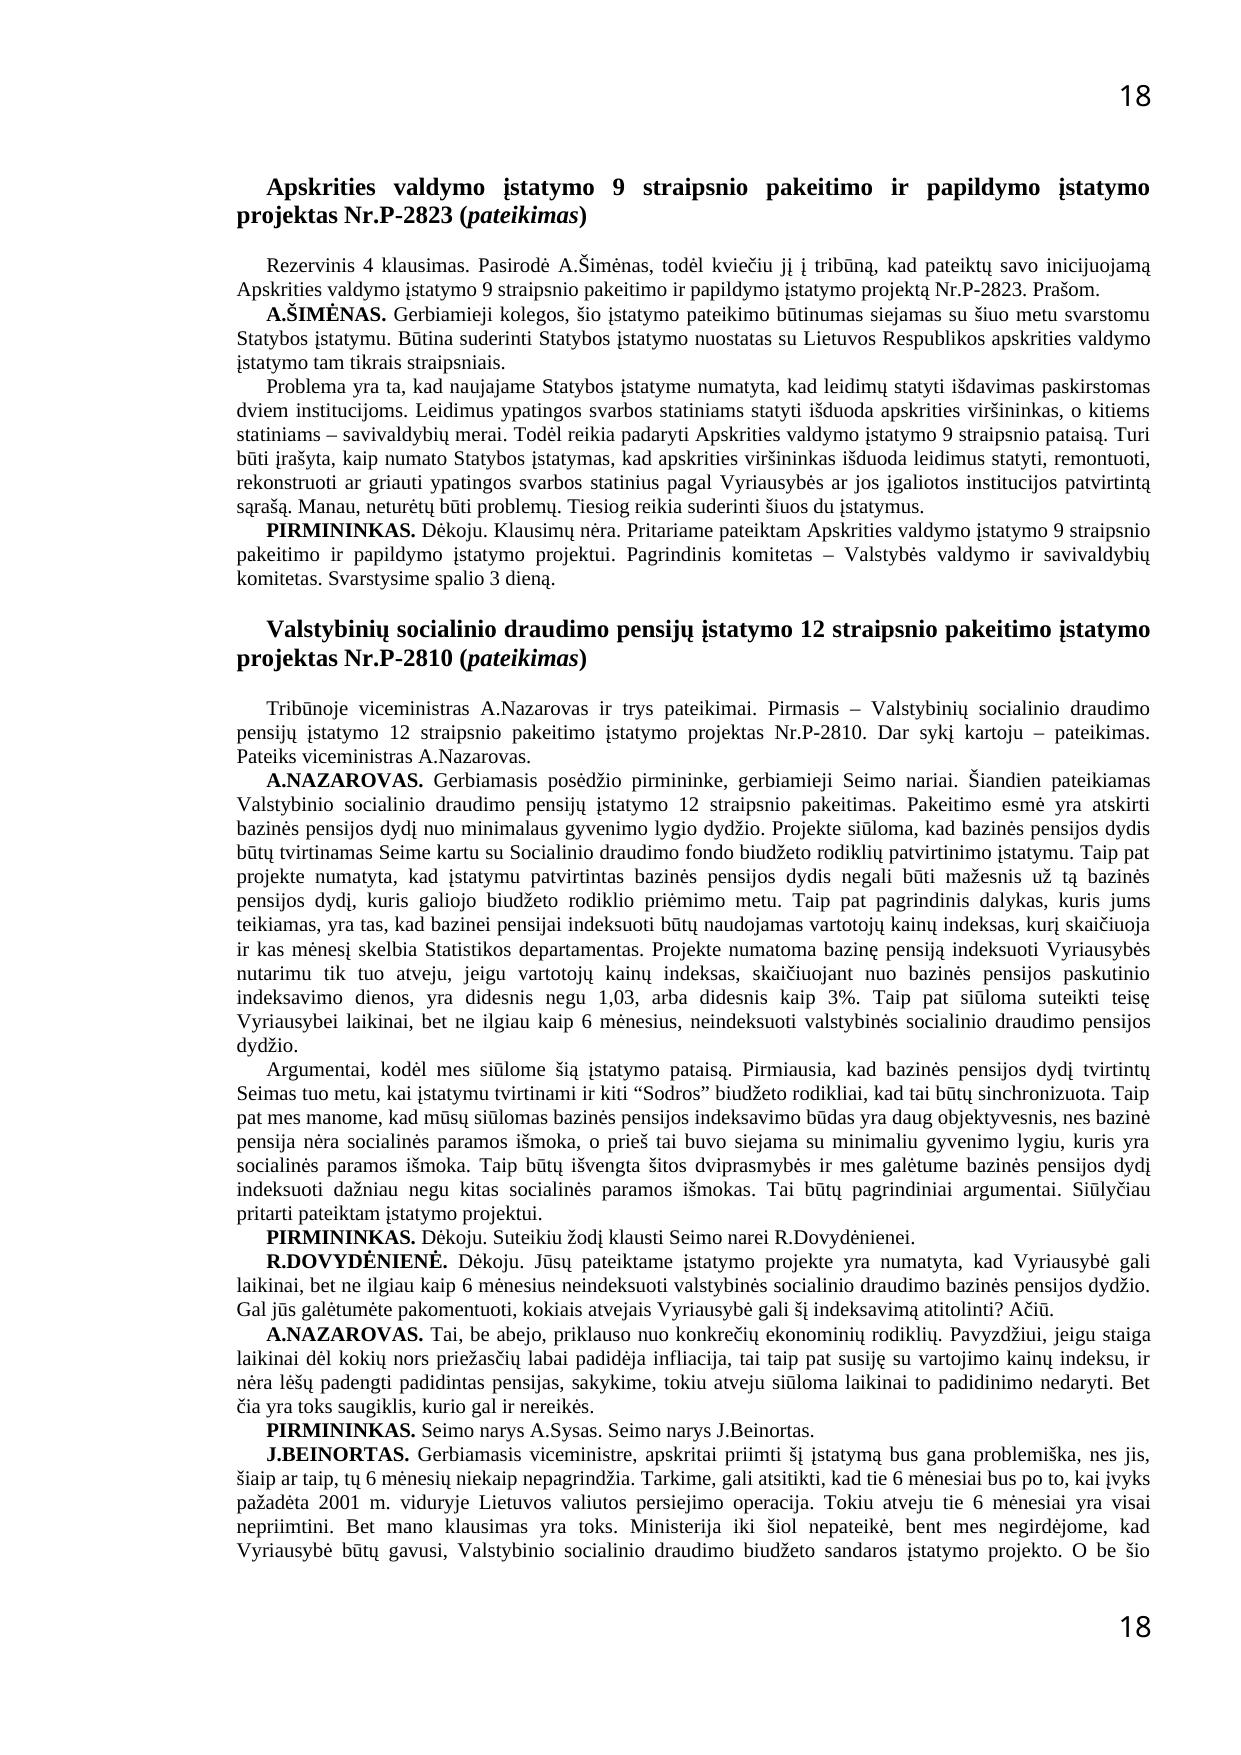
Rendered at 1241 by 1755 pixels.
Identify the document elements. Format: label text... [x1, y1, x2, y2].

text PIRMININKAS. Seimo narys A.Sysas. Seimo narys J.Beinortas. [236, 1418, 1152, 1442]
text PIRMININKAS. Dėkoju. Klausimų nėra. Pritariame pateiktam Apskrities valdymo įstatymo 9 straipsnio pakeitimo ir papildymo įstatymo projektui. Pagrindinis komitetas – Valstybės valdymo ir savivaldybių komitetas. Svarstysime spalio 3 dieną. [236, 518, 1152, 590]
text Rezervinis 4 klausimas. Pasirodė A.Šimėnas, todėl kviečiu jį į tribūną, kad pateiktų savo inicijuojamą Apskrities valdymo įstatymo 9 straipsnio pakeitimo ir papildymo įstatymo projektą Nr.P-2823. Prašom. [236, 253, 1152, 301]
text Valstybinių socialinio draudimo pensijų įstatymo 12 straipsnio pakeitimo įstatymo projektas Nr.P-2810 (pateikimas) [236, 614, 1152, 672]
text A.ŠIMĖNAS. Gerbiamieji kolegos, šio įstatymo pateikimo būtinumas siejamas su šiuo metu svarstomu Statybos įstatymu. Būtina suderinti Statybos įstatymo nuostatas su Lietuvos Respublikos apskrities valdymo įstatymo tam tikrais straipsniais. [236, 301, 1152, 374]
text A.NAZAROVAS. Gerbiamasis posėdžio pirmininke, gerbiamieji Seimo nariai. Šiandien pateikiamas Valstybinio socialinio draudimo pensijų įstatymo 12 straipsnio pakeitimas. Pakeitimo esmė yra atskirti bazinės pensijos dydį nuo minimalaus gyvenimo lygio dydžio. Projekte siūloma, kad bazinės pensijos dydis būtų tvirtinamas Seime kartu su Socialinio draudimo fondo biudžeto rodiklių patvirtinimo įstatymu. Taip pat projekte numatyta, kad įstatymu patvirtintas bazinės pensijos dydis negali būti mažesnis už tą bazinės pensijos dydį, kuris galiojo biudžeto rodiklio priėmimo metu. Taip pat pagrindinis dalykas, kuris jums teikiamas, yra tas, kad bazinei pensijai indeksuoti būtų naudojamas vartotojų kainų indeksas, kurį skaičiuoja ir kas mėnesį skelbia Statistikos departamentas. Projekte numatoma bazinę pensiją indeksuoti Vyriausybės nutarimu tik tuo atveju, jeigu vartotojų kainų indeksas, skaičiuojant nuo bazinės pensijos paskutinio indeksavimo dienos, yra didesnis negu 1,03, arba didesnis kaip 3%. Taip pat siūloma suteikti teisę Vyriausybei laikinai, bet ne ilgiau kaip 6 mėnesius, neindeksuoti valstybinės socialinio draudimo pensijos dydžio. [236, 768, 1152, 1057]
text R.DOVYDĖNIENĖ. Dėkoju. Jūsų pateiktame įstatymo projekte yra numatyta, kad Vyriausybė gali laikinai, bet ne ilgiau kaip 6 mėnesius neindeksuoti valstybinės socialinio draudimo bazinės pensijos dydžio. Gal jūs galėtumėte pakomentuoti, kokiais atvejais Vyriausybė gali šį indeksavimą atitolinti? Ačiū. [236, 1249, 1152, 1321]
text Problema yra ta, kad naujajame Statybos įstatyme numatyta, kad leidimų statyti išdavimas paskirstomas dviem institucijoms. Leidimus ypatingos svarbos statiniams statyti išduoda apskrities viršininkas, o kitiems statiniams – savivaldybių merai. Todėl reikia padaryti Apskrities valdymo įstatymo 9 straipsnio pataisą. Turi būti įrašyta, kaip numato Statybos įstatymas, kad apskrities viršininkas išduoda leidimus statyti, remontuoti, rekonstruoti ar griauti ypatingos svarbos statinius pagal Vyriausybės ar jos įgaliotos institucijos patvirtintą sąrašą. Manau, neturėtų būti problemų. Tiesiog reikia suderinti šiuos du įstatymus. [236, 374, 1152, 518]
text Apskrities valdymo įstatymo 9 straipsnio pakeitimo ir papildymo įstatymo projektas Nr.P-2823 (pateikimas) [236, 172, 1152, 229]
text Argumentai, kodėl mes siūlome šią įstatymo pataisą. Pirmiausia, kad bazinės pensijos dydį tvirtintų Seimas tuo metu, kai įstatymu tvirtinami ir kiti “Sodros” biudžeto rodikliai, kad tai būtų sinchronizuota. Taip pat mes manome, kad mūsų siūlomas bazinės pensijos indeksavimo būdas yra daug objektyvesnis, nes bazinė pensija nėra socialinės paramos išmoka, o prieš tai buvo siejama su minimaliu gyvenimo lygiu, kuris yra socialinės paramos išmoka. Taip būtų išvengta šitos dviprasmybės ir mes galėtume bazinės pensijos dydį indeksuoti dažniau negu kitas socialinės paramos išmokas. Tai būtų pagrindiniai argumentai. Siūlyčiau pritarti pateiktam įstatymo projektui. [236, 1057, 1152, 1225]
text J.BEINORTAS. Gerbiamasis viceministre, apskritai priimti šį įstatymą bus gana problemiška, nes jis, šiaip ar taip, tų 6 mėnesių niekaip nepagrindžia. Tarkime, gali atsitikti, kad tie 6 mėnesiai bus po to, kai įvyks pažadėta 2001 m. viduryje Lietuvos valiutos persiejimo operacija. Tokiu atveju tie 6 mėnesiai yra visai nepriimtini. Bet mano klausimas yra toks. Ministerija iki šiol nepateikė, bent mes negirdėjome, kad Vyriausybė būtų gavusi, Valstybinio socialinio draudimo biudžeto sandaros įstatymo projekto. O be šio [236, 1442, 1152, 1562]
text PIRMININKAS. Dėkoju. Suteikiu žodį klausti Seimo narei R.Dovydėnienei. [236, 1225, 1152, 1249]
text Tribūnoje viceministras A.Nazarovas ir trys pateikimai. Pirmasis – Valstybinių socialinio draudimo pensijų įstatymo 12 straipsnio pakeitimo įstatymo projektas Nr.P-2810. Dar sykį kartoju – pateikimas. Pateiks viceministras A.Nazarovas. [236, 696, 1152, 768]
text A.NAZAROVAS. Tai, be abejo, priklauso nuo konkrečių ekonominių rodiklių. Pavyzdžiui, jeigu staiga laikinai dėl kokių nors priežasčių labai padidėja infliacija, tai taip pat susiję su vartojimo kainų indeksu, ir nėra lėšų padengti padidintas pensijas, sakykime, tokiu atveju siūloma laikinai to padidinimo nedaryti. Bet čia yra toks saugiklis, kurio gal ir nereikės. [236, 1321, 1152, 1418]
